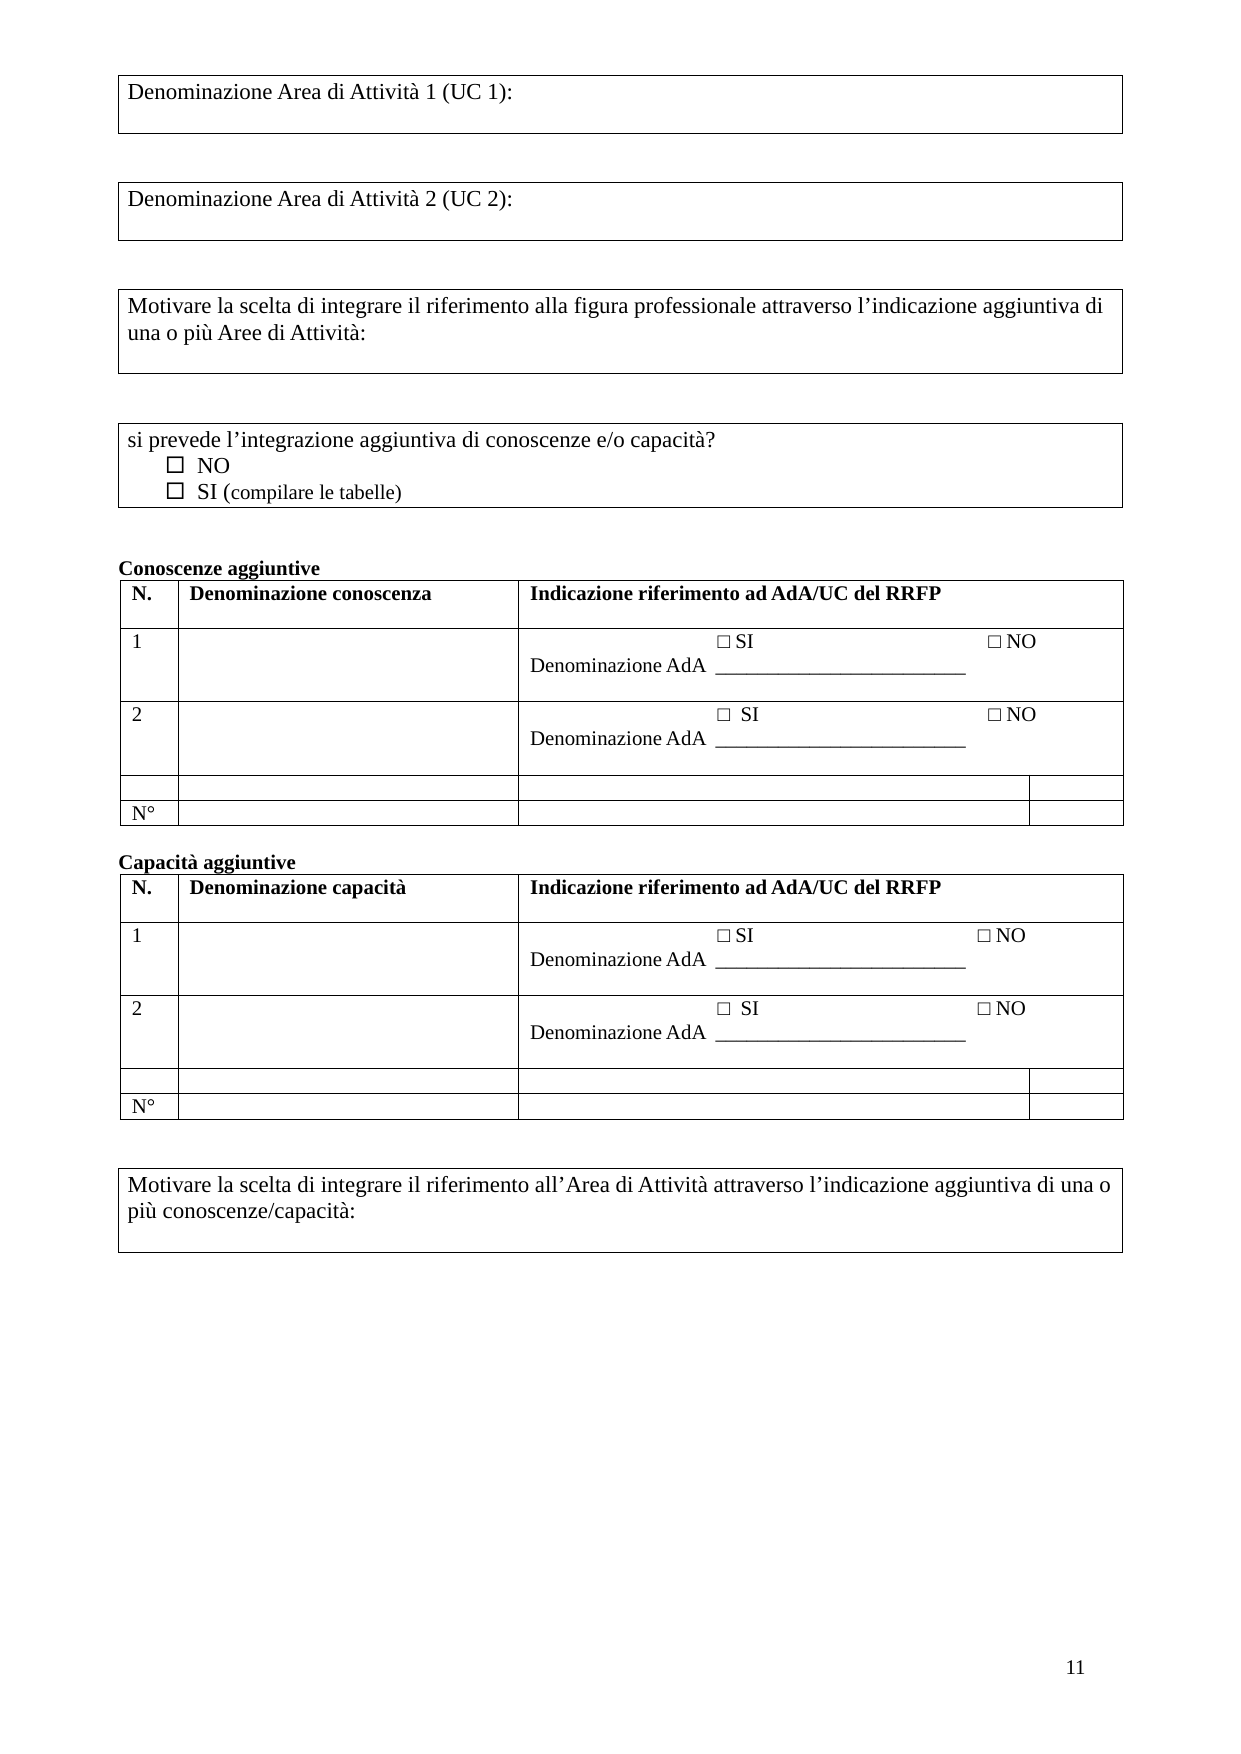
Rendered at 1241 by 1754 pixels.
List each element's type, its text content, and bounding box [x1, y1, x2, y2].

table_header N. [121, 875, 178, 922]
subtitle Denominazione Area di Attività 2 (UC 2): [119, 183, 1122, 212]
subtitle  NO [119, 449, 1122, 475]
table_cell N° [121, 1094, 178, 1118]
table_cell [179, 776, 518, 799]
table_cell 1 [121, 923, 178, 995]
table_cell [179, 629, 518, 701]
table_cell [179, 1069, 518, 1093]
table_header Indicazione riferimento ad AdA/UC del RRFP [519, 581, 1123, 628]
text Capacità aggiuntive [118, 850, 1123, 874]
table_cell □ SI □ NO Denominazione AdA ________________________ [519, 629, 1123, 701]
table_header N. [121, 581, 178, 628]
table_cell [179, 996, 518, 1068]
table_cell [519, 776, 1029, 799]
table_cell 1 [121, 629, 178, 701]
table_cell [519, 801, 1029, 825]
table_header Denominazione capacità [179, 875, 518, 922]
table_cell □ SI □ NO Denominazione AdA ________________________ [519, 702, 1123, 774]
table_cell 2 [121, 996, 178, 1068]
text Motivare la scelta di integrare il riferimento all’Area di Attività attraverso l’indicazione aggiuntiva di una o più conoscenze/capacità: [119, 1169, 1122, 1223]
table_cell [1030, 1094, 1123, 1118]
table_cell [179, 1094, 518, 1118]
table_cell [1030, 801, 1123, 825]
text Conoscenze aggiuntive [118, 556, 1123, 580]
table_cell □ SI □ NO Denominazione AdA ________________________ [519, 996, 1123, 1068]
table_cell [121, 776, 178, 799]
table_cell N° [121, 801, 178, 825]
subtitle Denominazione Area di Attività 1 (UC 1): [119, 76, 1122, 104]
table_cell [179, 801, 518, 825]
table_cell [519, 1094, 1029, 1118]
subtitle  SI (compilare le tabelle) [119, 475, 1122, 507]
table_cell [519, 1069, 1029, 1093]
table_header Denominazione conoscenza [179, 581, 518, 628]
text Motivare la scelta di integrare il riferimento alla figura professionale attraverso l’indicazione aggiuntiva di una o più Aree di Attività: [119, 290, 1122, 345]
table_cell [179, 923, 518, 995]
table_cell [1030, 776, 1123, 799]
subtitle si prevede l’integrazione aggiuntiva di conoscenze e/o capacità? [119, 424, 1122, 449]
table_cell [121, 1069, 178, 1093]
table_cell [1030, 1069, 1123, 1093]
table_header Indicazione riferimento ad AdA/UC del RRFP [519, 875, 1123, 922]
table_cell 2 [121, 702, 178, 774]
table_cell □ SI □ NO Denominazione AdA ________________________ [519, 923, 1123, 995]
table_cell [179, 702, 518, 774]
